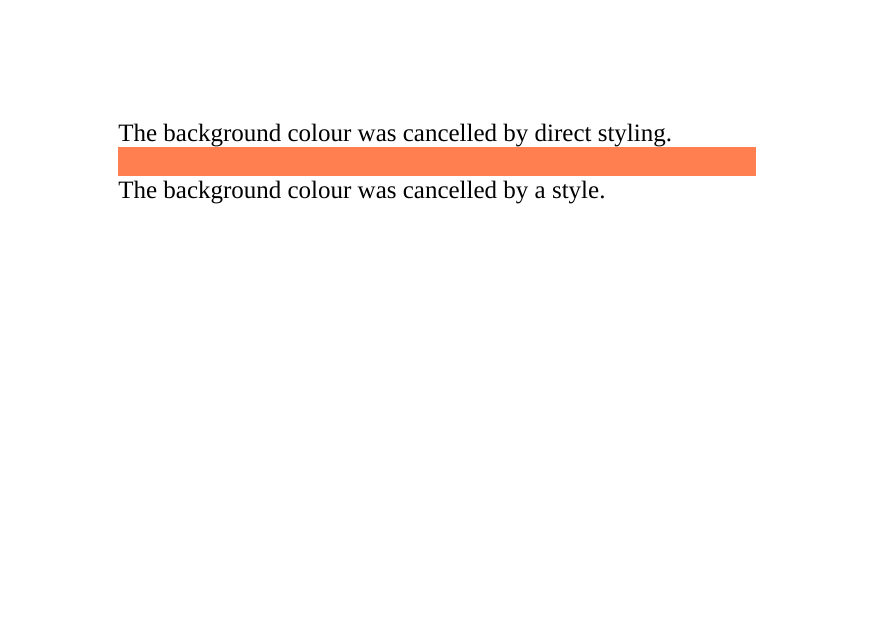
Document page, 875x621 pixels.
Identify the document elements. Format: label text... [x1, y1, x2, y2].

text The background colour was cancelled by direct styling. [118, 118, 756, 147]
text The background colour was cancelled by a style. [118, 176, 756, 204]
